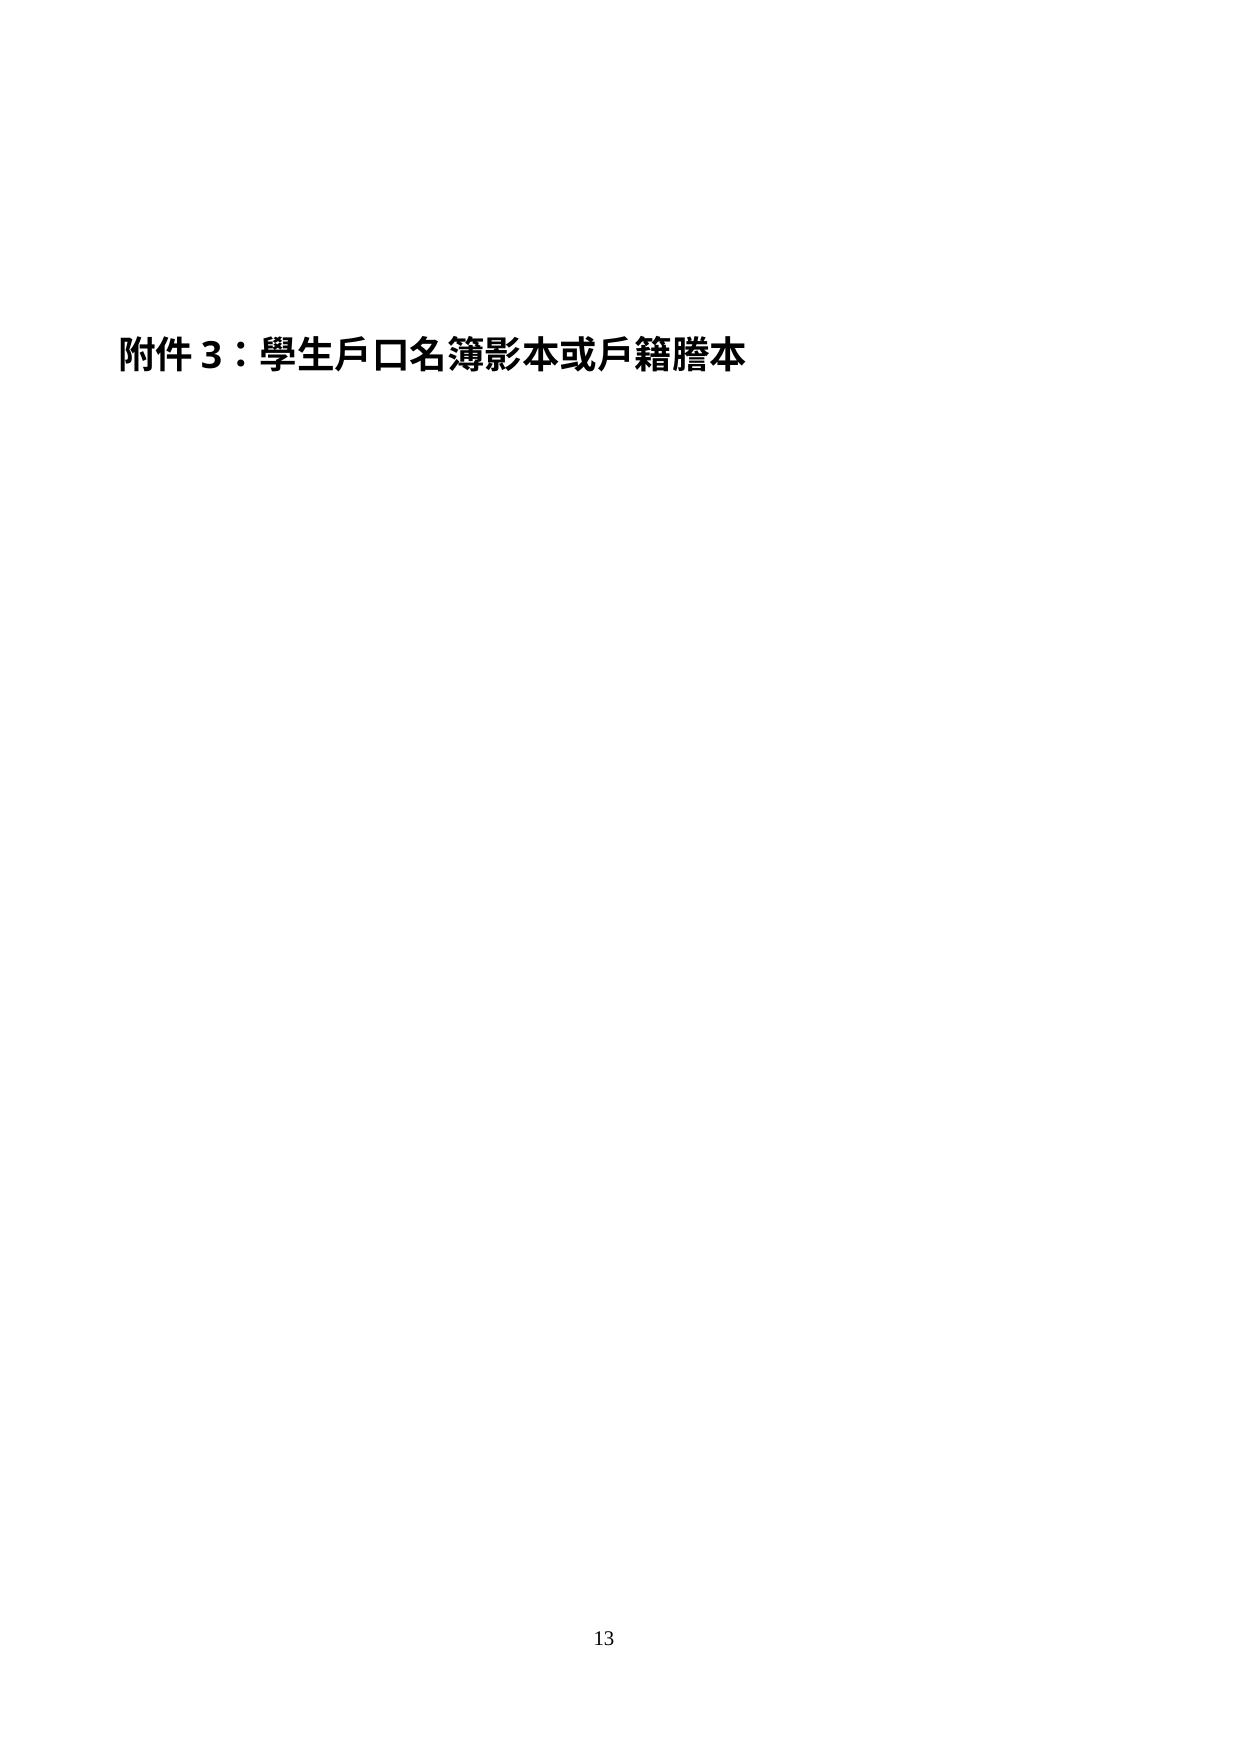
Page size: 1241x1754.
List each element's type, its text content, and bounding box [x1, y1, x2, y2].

text 附件3：學生戶口名簿影本或戶籍謄本 [118, 314, 1100, 389]
